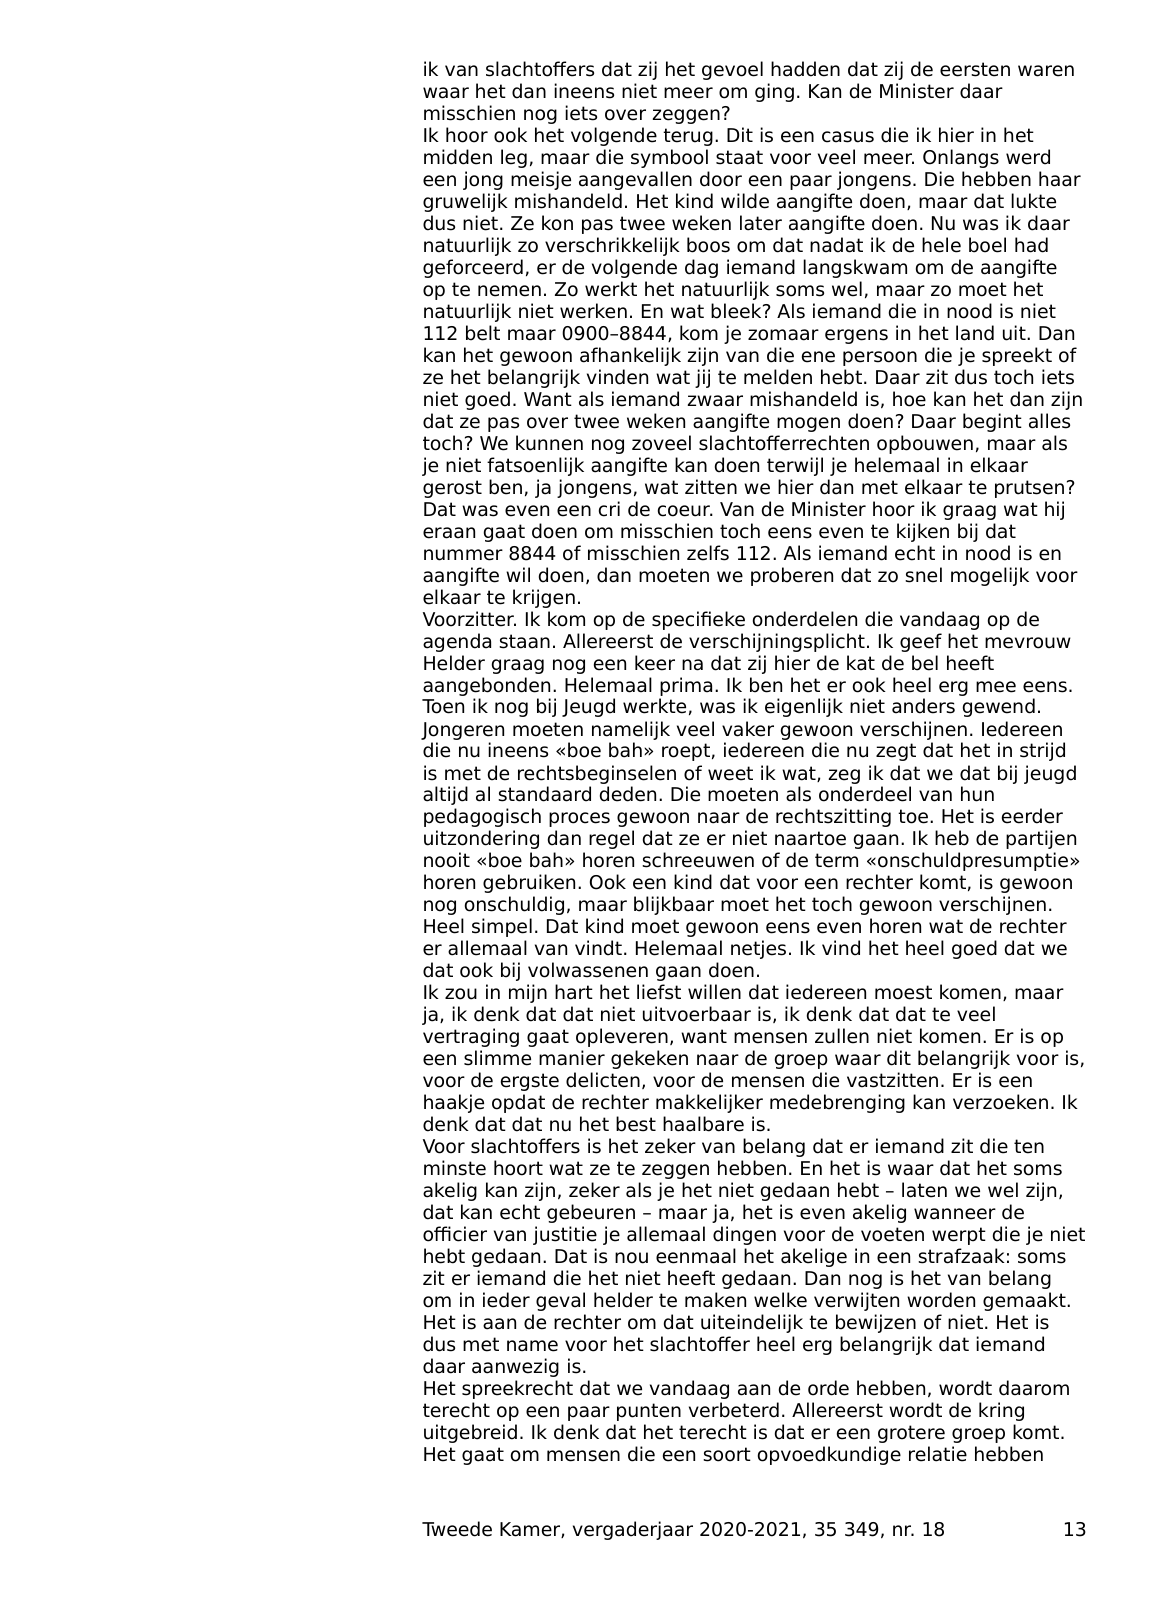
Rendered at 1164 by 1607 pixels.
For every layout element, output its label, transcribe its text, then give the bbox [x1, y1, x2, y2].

text Voorzitter. Ik kom op de specifieke onderdelen die vandaag op de agenda staan. Allereerst de verschijningsplicht. Ik geef het mevrouw Helder graag nog een keer na dat zij hier de kat de bel heeft aangebonden. Helemaal prima. Ik ben het er ook heel erg mee eens. Toen ik nog bij Jeugd werkte, was ik eigenlijk niet anders gewend. Jongeren moeten namelijk veel vaker gewoon verschijnen. Iedereen die nu ineens «boe bah» roept, iedereen die nu zegt dat het in strijd is met de rechtsbeginselen of weet ik wat, zeg ik dat we dat bij jeugd altijd al standaard deden. Die moeten als onderdeel van hun pedagogisch proces gewoon naar de rechtszitting toe. Het is eerder uitzondering dan regel dat ze er niet naartoe gaan. Ik heb de partijen nooit «boe bah» horen schreeuwen of de term «onschuldpresumptie» horen gebruiken. Ook een kind dat voor een rechter komt, is gewoon nog onschuldig, maar blijkbaar moet het toch gewoon verschijnen. Heel simpel. Dat kind moet gewoon eens even horen wat de rechter er allemaal van vindt. Helemaal netjes. Ik vind het heel goed dat we dat ook bij volwassenen gaan doen. [422, 608, 1087, 982]
text ik van slachtoffers dat zij het gevoel hadden dat zij de eersten waren waar het dan ineens niet meer om ging. Kan de Minister daar misschien nog iets over zeggen? [422, 59, 1087, 125]
text Voor slachtoffers is het zeker van belang dat er iemand zit die ten minste hoort wat ze te zeggen hebben. En het is waar dat het soms akelig kan zijn, zeker als je het niet gedaan hebt – laten we wel zijn, dat kan echt gebeuren – maar ja, het is even akelig wanneer de officier van justitie je allemaal dingen voor de voeten werpt die je niet hebt gedaan. Dat is nou eenmaal het akelige in een strafzaak: soms zit er iemand die het niet heeft gedaan. Dan nog is het van belang om in ieder geval helder te maken welke verwijten worden gemaakt. Het is aan de rechter om dat uiteindelijk te bewijzen of niet. Het is dus met name voor het slachtoffer heel erg belangrijk dat iemand daar aanwezig is. [422, 1136, 1087, 1378]
text Ik hoor ook het volgende terug. Dit is een casus die ik hier in het midden leg, maar die symbool staat voor veel meer. Onlangs werd een jong meisje aangevallen door een paar jongens. Die hebben haar gruwelijk mishandeld. Het kind wilde aangifte doen, maar dat lukte dus niet. Ze kon pas twee weken later aangifte doen. Nu was ik daar natuurlijk zo verschrikkelijk boos om dat nadat ik de hele boel had geforceerd, er de volgende dag iemand langskwam om de aangifte op te nemen. Zo werkt het natuurlijk soms wel, maar zo moet het natuurlijk niet werken. En wat bleek? Als iemand die in nood is niet 112 belt maar 0900–8844, kom je zomaar ergens in het land uit. Dan kan het gewoon afhankelijk zijn van die ene persoon die je spreekt of ze het belangrijk vinden wat jij te melden hebt. Daar zit dus toch iets niet goed. Want als iemand zwaar mishandeld is, hoe kan het dan zijn dat ze pas over twee weken aangifte mogen doen? Daar begint alles toch? We kunnen nog zoveel slachtofferrechten opbouwen, maar als je niet fatsoenlijk aangifte kan doen terwijl je helemaal in elkaar gerost ben, ja jongens, wat zitten we hier dan met elkaar te prutsen? Dat was even een cri de coeur. Van de Minister hoor ik graag wat hij eraan gaat doen om misschien toch eens even te kijken bij dat nummer 8844 of misschien zelfs 112. Als iemand echt in nood is en aangifte wil doen, dan moeten we proberen dat zo snel mogelijk voor elkaar te krijgen. [422, 125, 1087, 608]
text Het spreekrecht dat we vandaag aan de orde hebben, wordt daarom terecht op een paar punten verbeterd. Allereerst wordt de kring uitgebreid. Ik denk dat het terecht is dat er een grotere groep komt. Het gaat om mensen die een soort opvoedkundige relatie hebben [422, 1378, 1087, 1466]
text Ik zou in mijn hart het liefst willen dat iedereen moest komen, maar ja, ik denk dat dat niet uitvoerbaar is, ik denk dat dat te veel vertraging gaat opleveren, want mensen zullen niet komen. Er is op een slimme manier gekeken naar de groep waar dit belangrijk voor is, voor de ergste delicten, voor de mensen die vastzitten. Er is een haakje opdat de rechter makkelijker medebrenging kan verzoeken. Ik denk dat dat nu het best haalbare is. [422, 982, 1087, 1136]
